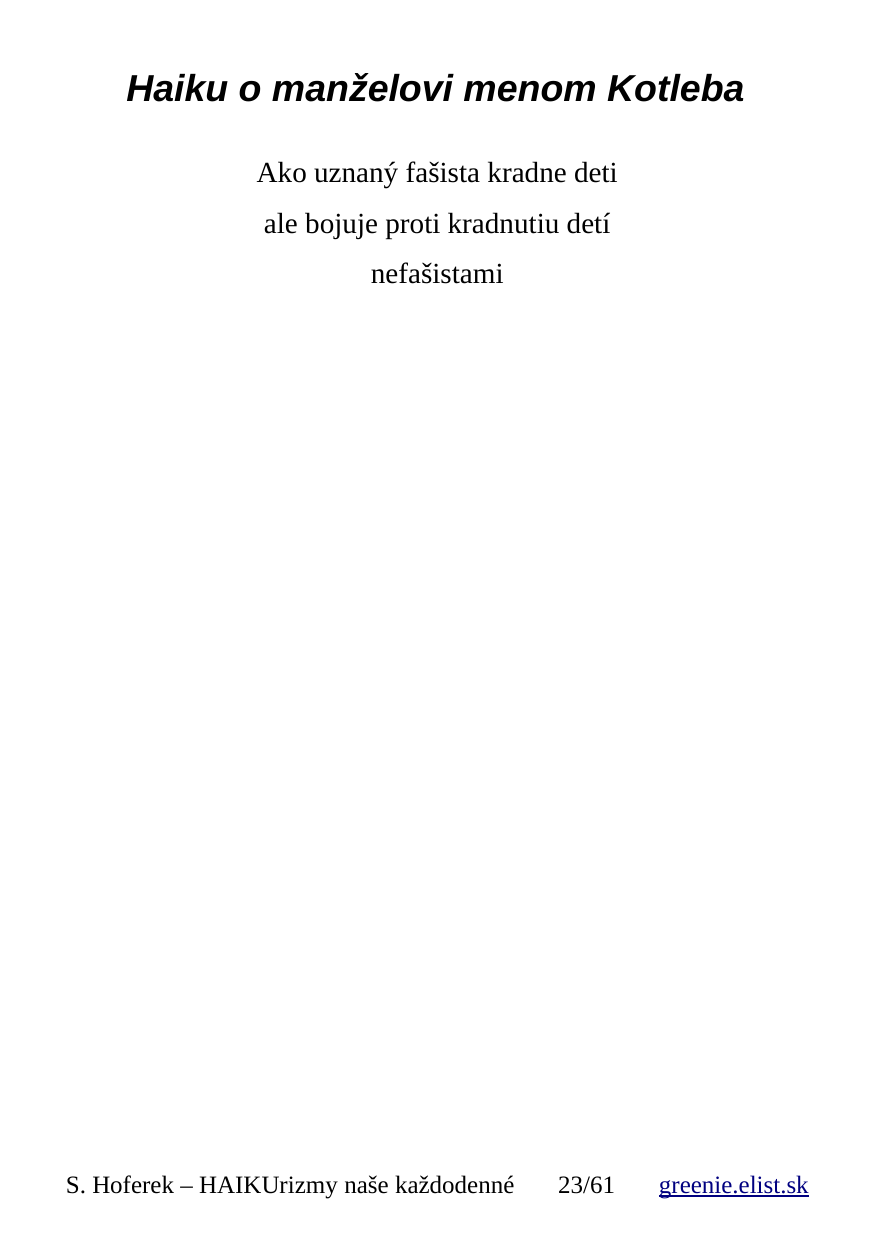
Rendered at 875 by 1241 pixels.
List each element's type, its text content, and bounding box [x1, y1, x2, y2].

subtitle Haiku o manželovi menom Kotleba [41, 66, 833, 109]
text Ako uznaný fašista kradne deti ale bojuje proti kradnutiu detí nefašistami [41, 156, 833, 290]
